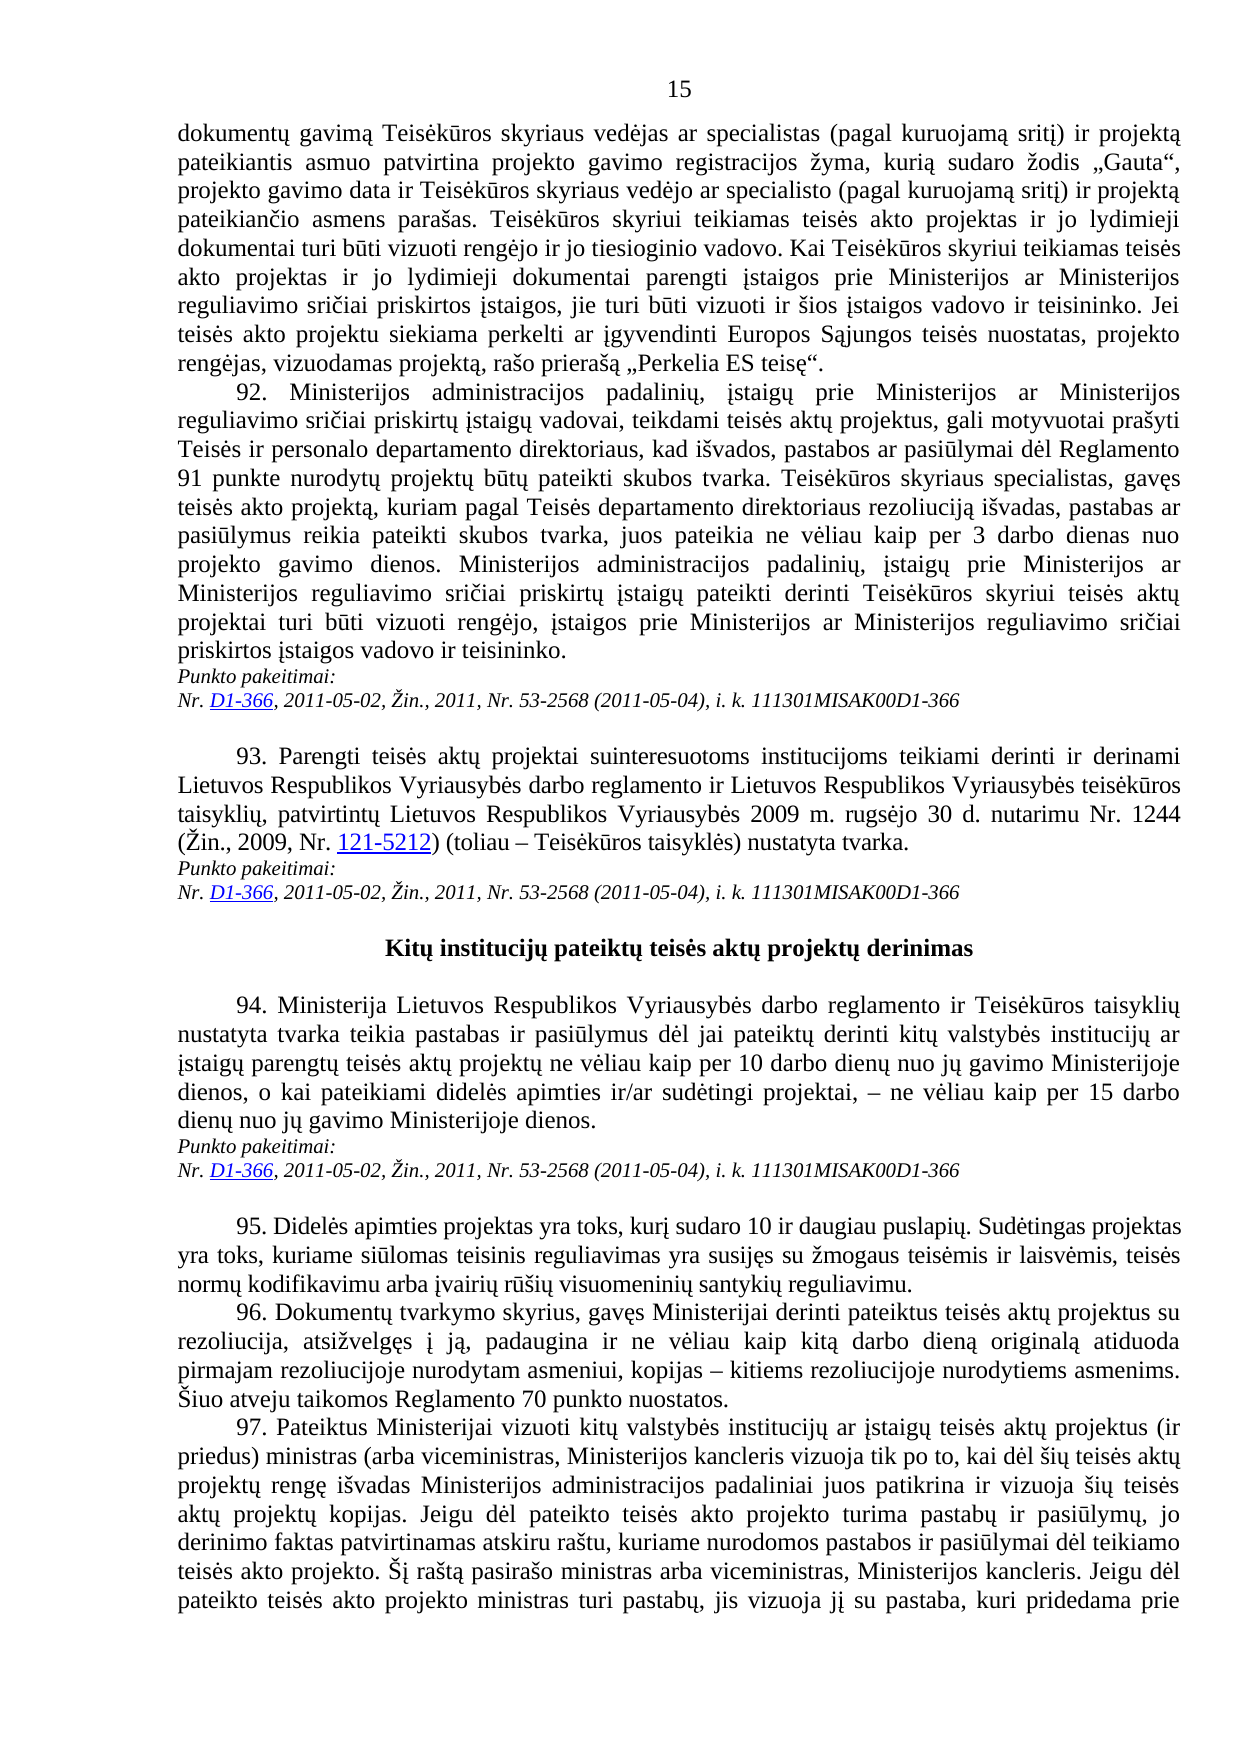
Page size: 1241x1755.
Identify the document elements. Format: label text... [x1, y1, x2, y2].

text 93. Parengti teisės aktų projektai suinteresuotoms institucijoms teikiami derinti ir derinami Lietuvos Respublikos Vyriausybės darbo reglamento ir Lietuvos Respublikos Vyriausybės teisėkūros taisyklių, patvirtintų Lietuvos Respublikos Vyriausybės 2009 m. rugsėjo 30 d. nutarimu Nr. 1244 (Žin., 2009, Nr. 121-5212) (toliau – Teisėkūros taisyklės) nustatyta tvarka. [177, 741, 1181, 856]
text 97. Pateiktus Ministerijai vizuoti kitų valstybės institucijų ar įstaigų teisės aktų projektus (ir priedus) ministras (arba viceministras, Ministerijos kancleris vizuoja tik po to, kai dėl šių teisės aktų projektų rengę išvadas Ministerijos administracijos padaliniai juos patikrina ir vizuoja šių teisės aktų projektų kopijas. Jeigu dėl pateikto teisės akto projekto turima pastabų ir pasiūlymų, jo derinimo faktas patvirtinamas atskiru raštu, kuriame nurodomos pastabos ir pasiūlymai dėl teikiamo teisės akto projekto. Šį raštą pasirašo ministras arba viceministras, Ministerijos kancleris. Jeigu dėl pateikto teisės akto projekto ministras turi pastabų, jis vizuoja jį su pastaba, kuri pridedama prie [177, 1412, 1181, 1614]
text Kitų institucijų pateiktų teisės aktų projektų derinimas [177, 933, 1181, 962]
text Nr. D1-366, 2011-05-02, Žin., 2011, Nr. 53-2568 (2011-05-04), i. k. 111301MISAK00D1-366 [177, 1158, 1181, 1182]
text dokumentų gavimą Teisėkūros skyriaus vedėjas ar specialistas (pagal kuruojamą sritį) ir projektą pateikiantis asmuo patvirtina projekto gavimo registracijos žyma, kurią sudaro žodis „Gauta“, projekto gavimo data ir Teisėkūros skyriaus vedėjo ar specialisto (pagal kuruojamą sritį) ir projektą pateikiančio asmens parašas. Teisėkūros skyriui teikiamas teisės akto projektas ir jo lydimieji dokumentai turi būti vizuoti rengėjo ir jo tiesioginio vadovo. Kai Teisėkūros skyriui teikiamas teisės akto projektas ir jo lydimieji dokumentai parengti įstaigos prie Ministerijos ar Ministerijos reguliavimo sričiai priskirtos įstaigos, jie turi būti vizuoti ir šios įstaigos vadovo ir teisininko. Jei teisės akto projektu siekiama perkelti ar įgyvendinti Europos Sąjungos teisės nuostatas, projekto rengėjas, vizuodamas projektą, rašo prierašą „Perkelia ES teisę“. [177, 118, 1181, 377]
text Punkto pakeitimai: [177, 856, 1181, 880]
text 94. Ministerija Lietuvos Respublikos Vyriausybės darbo reglamento ir Teisėkūros taisyklių nustatyta tvarka teikia pastabas ir pasiūlymus dėl jai pateiktų derinti kitų valstybės institucijų ar įstaigų parengtų teisės aktų projektų ne vėliau kaip per 10 darbo dienų nuo jų gavimo Ministerijoje dienos, o kai pateikiami didelės apimties ir/ar sudėtingi projektai, – ne vėliau kaip per 15 darbo dienų nuo jų gavimo Ministerijoje dienos. [177, 991, 1181, 1134]
text Punkto pakeitimai: [177, 664, 1181, 688]
text Nr. D1-366, 2011-05-02, Žin., 2011, Nr. 53-2568 (2011-05-04), i. k. 111301MISAK00D1-366 [177, 880, 1181, 904]
text Punkto pakeitimai: [177, 1134, 1181, 1158]
text Nr. D1-366, 2011-05-02, Žin., 2011, Nr. 53-2568 (2011-05-04), i. k. 111301MISAK00D1-366 [177, 688, 1181, 712]
text 95. Didelės apimties projektas yra toks, kurį sudaro 10 ir daugiau puslapių. Sudėtingas projektas yra toks, kuriame siūlomas teisinis reguliavimas yra susijęs su žmogaus teisėmis ir laisvėmis, teisės normų kodifikavimu arba įvairių rūšių visuomeninių santykių reguliavimu. [177, 1211, 1181, 1297]
text 96. Dokumentų tvarkymo skyrius, gavęs Ministerijai derinti pateiktus teisės aktų projektus su rezoliucija, atsižvelgęs į ją, padaugina ir ne vėliau kaip kitą darbo dieną originalą atiduoda pirmajam rezoliucijoje nurodytam asmeniui, kopijas – kitiems rezoliucijoje nurodytiems asmenims. Šiuo atveju taikomos Reglamento 70 punkto nuostatos. [177, 1297, 1181, 1412]
text 92. Ministerijos administracijos padalinių, įstaigų prie Ministerijos ar Ministerijos reguliavimo sričiai priskirtų įstaigų vadovai, teikdami teisės aktų projektus, gali motyvuotai prašyti Teisės ir personalo departamento direktoriaus, kad išvados, pastabos ar pasiūlymai dėl Reglamento 91 punkte nurodytų projektų būtų pateikti skubos tvarka. Teisėkūros skyriaus specialistas, gavęs teisės akto projektą, kuriam pagal Teisės departamento direktoriaus rezoliuciją išvadas, pastabas ar pasiūlymus reikia pateikti skubos tvarka, juos pateikia ne vėliau kaip per 3 darbo dienas nuo projekto gavimo dienos. Ministerijos administracijos padalinių, įstaigų prie Ministerijos ar Ministerijos reguliavimo sričiai priskirtų įstaigų pateikti derinti Teisėkūros skyriui teisės aktų projektai turi būti vizuoti rengėjo, įstaigos prie Ministerijos ar Ministerijos reguliavimo sričiai priskirtos įstaigos vadovo ir teisininko. [177, 377, 1181, 664]
